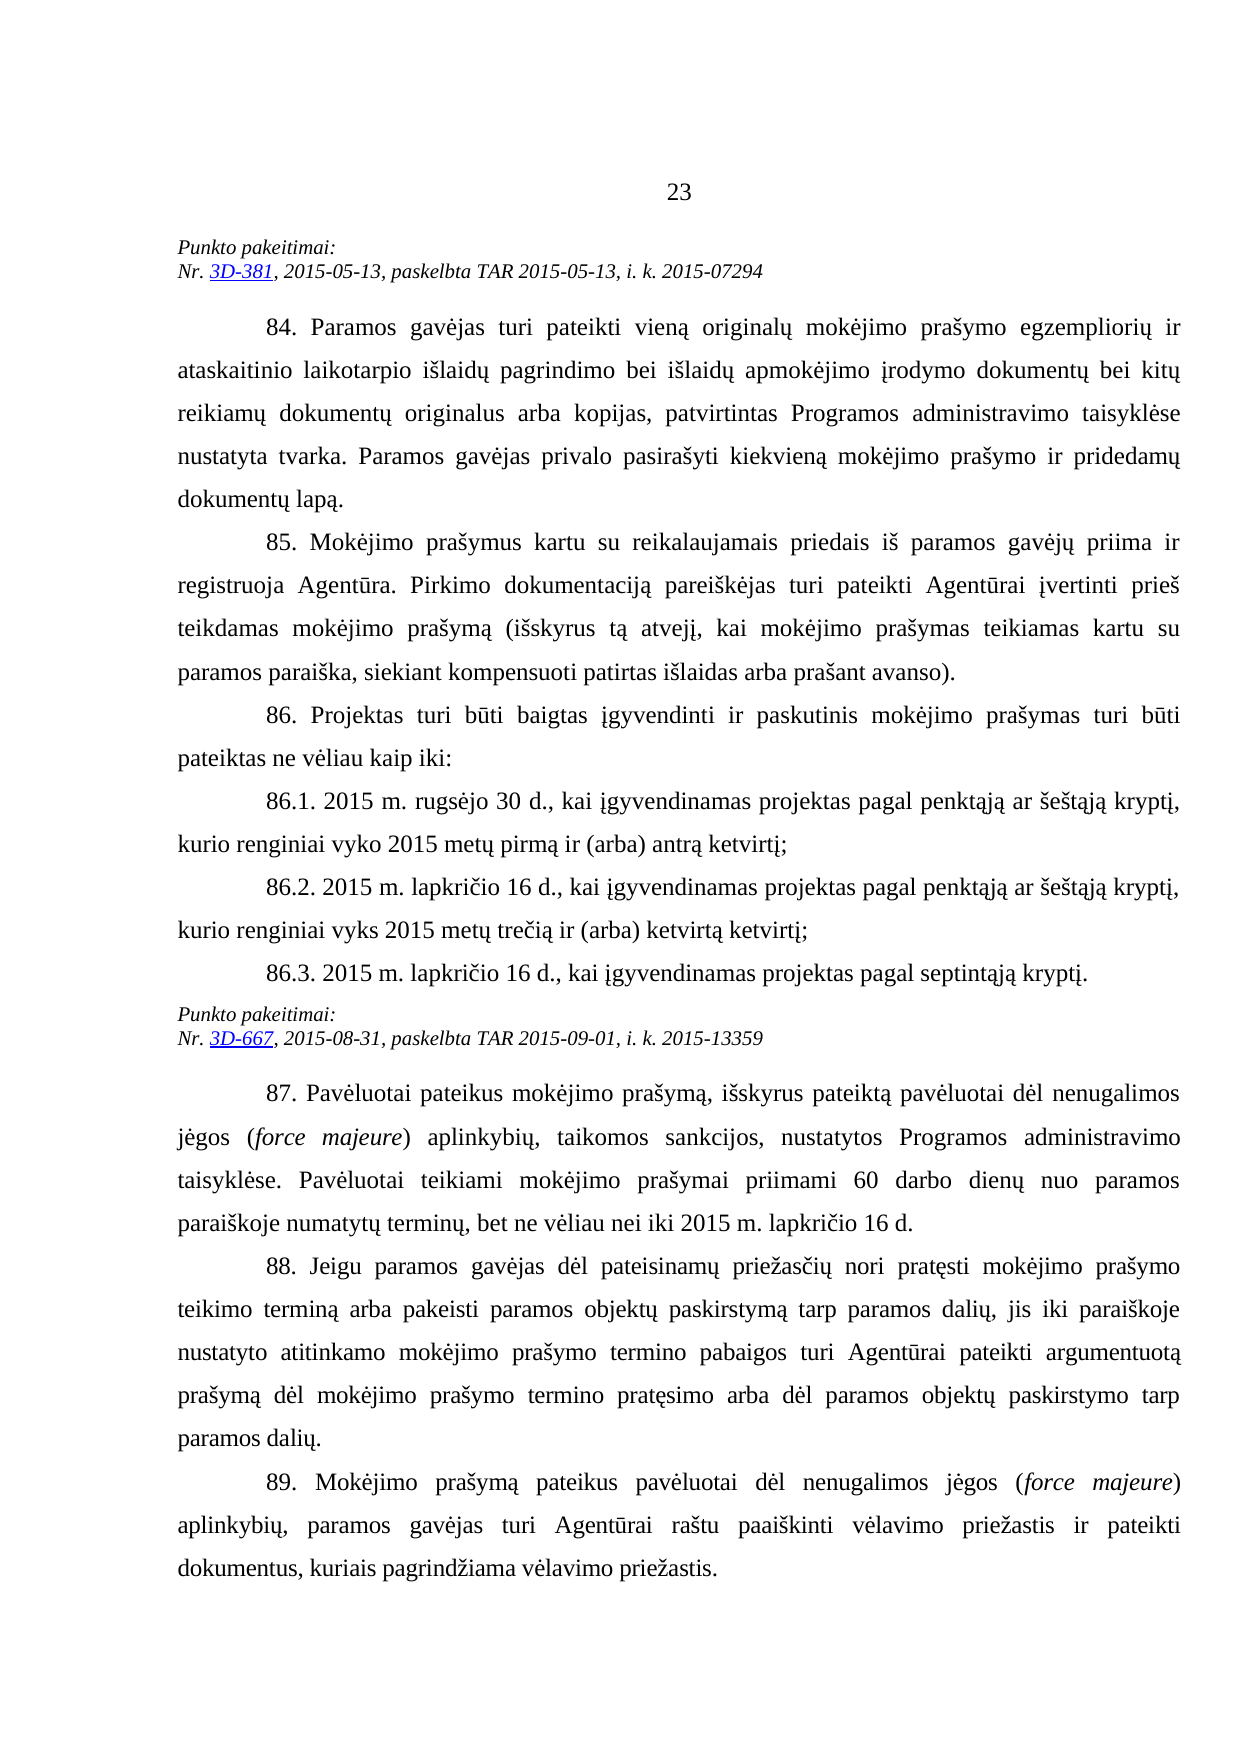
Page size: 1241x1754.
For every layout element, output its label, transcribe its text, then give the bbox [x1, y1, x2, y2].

text 87. Pavėluotai pateikus mokėjimo prašymą, išskyrus pateiktą pavėluotai dėl nenugalimos jėgos (force majeure) aplinkybių, taikomos sankcijos, nustatytos Programos administravimo taisyklėse. Pavėluotai teikiami mokėjimo prašymai priimami 60 darbo dienų nuo paramos paraiškoje numatytų terminų, bet ne vėliau nei iki 2015 m. lapkričio 16 d. [177, 1078, 1181, 1237]
text Punkto pakeitimai: [177, 1002, 1181, 1026]
text 84. Paramos gavėjas turi pateikti vieną originalų mokėjimo prašymo egzempliorių ir ataskaitinio laikotarpio išlaidų pagrindimo bei išlaidų apmokėjimo įrodymo dokumentų bei kitų reikiamų dokumentų originalus arba kopijas, patvirtintas Programos administravimo taisyklėse nustatyta tvarka. Paramos gavėjas privalo pasirašyti kiekvieną mokėjimo prašymo ir pridedamų dokumentų lapą. [177, 312, 1181, 513]
text 86.2. 2015 m. lapkričio 16 d., kai įgyvendinamas projektas pagal penktąją ar šeštąją kryptį, kurio renginiai vyks 2015 metų trečią ir (arba) ketvirtą ketvirtį; [177, 872, 1181, 944]
text 86. Projektas turi būti baigtas įgyvendinti ir paskutinis mokėjimo prašymas turi būti pateiktas ne vėliau kaip iki: [177, 700, 1181, 772]
text Nr. 3D-381, 2015-05-13, paskelbta TAR 2015-05-13, i. k. 2015-07294 [177, 259, 1181, 283]
text 86.3. 2015 m. lapkričio 16 d., kai įgyvendinamas projektas pagal septintąją kryptį. [177, 958, 1181, 987]
text 86.1. 2015 m. rugsėjo 30 d., kai įgyvendinamas projektas pagal penktąją ar šeštąją kryptį, kurio renginiai vyko 2015 metų pirmą ir (arba) antrą ketvirtį; [177, 786, 1181, 858]
text 88. Jeigu paramos gavėjas dėl pateisinamų priežasčių nori pratęsti mokėjimo prašymo teikimo terminą arba pakeisti paramos objektų paskirstymą tarp paramos dalių, jis iki paraiškoje nustatyto atitinkamo mokėjimo prašymo termino pabaigos turi Agentūrai pateikti argumentuotą prašymą dėl mokėjimo prašymo termino pratęsimo arba dėl paramos objektų paskirstymo tarp paramos dalių. [177, 1251, 1181, 1452]
text Punkto pakeitimai: [177, 235, 1181, 259]
text 85. Mokėjimo prašymus kartu su reikalaujamais priedais iš paramos gavėjų priima ir registruoja Agentūra. Pirkimo dokumentaciją pareiškėjas turi pateikti Agentūrai įvertinti prieš teikdamas mokėjimo prašymą (išskyrus tą atvejį, kai mokėjimo prašymas teikiamas kartu su paramos paraiška, siekiant kompensuoti patirtas išlaidas arba prašant avanso). [177, 527, 1181, 685]
text 89. Mokėjimo prašymą pateikus pavėluotai dėl nenugalimos jėgos (force majeure) aplinkybių, paramos gavėjas turi Agentūrai raštu paaiškinti vėlavimo priežastis ir pateikti dokumentus, kuriais pagrindžiama vėlavimo priežastis. [177, 1467, 1181, 1582]
text Nr. 3D-667, 2015-08-31, paskelbta TAR 2015-09-01, i. k. 2015-13359 [177, 1026, 1181, 1050]
